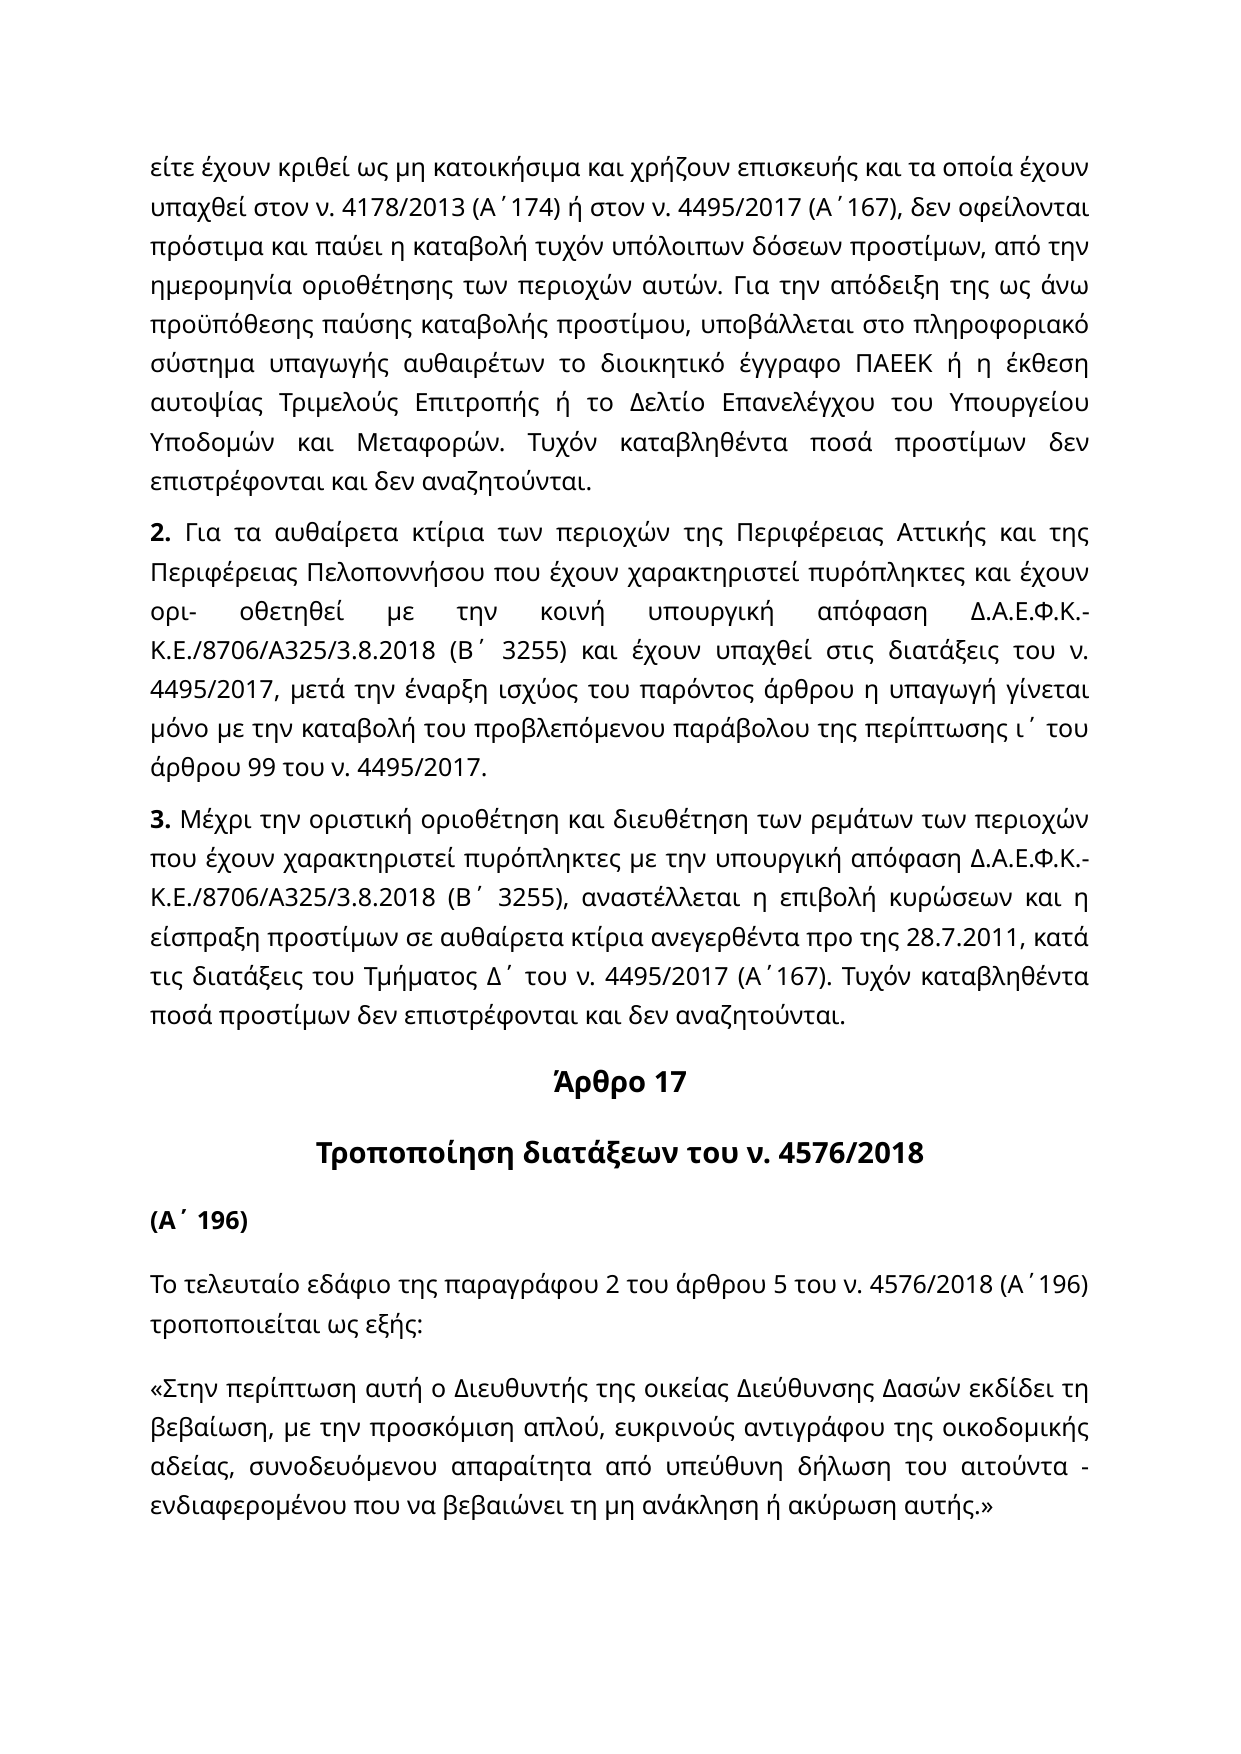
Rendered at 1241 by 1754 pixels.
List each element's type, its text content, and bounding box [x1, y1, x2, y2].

text Το τελευταίο εδάφιο της παραγράφου 2 του άρθρου 5 του ν. 4576/2018 (Α΄196) τροποποιείται ως εξής: [150, 1267, 1090, 1340]
text (Α΄ 196) [150, 1203, 1090, 1237]
text είτε έχουν κριθεί ως μη κατοικήσιμα και χρήζουν επισκευής και τα οποία έχουν υπαχθεί στον ν. 4178/2013 (Α΄174) ή στον ν. 4495/2017 (Α΄167), δεν οφείλονται πρόστιμα και παύει η καταβολή τυχόν υπόλοιπων δόσεων προστίμων, από την ημερομηνία οριοθέτησης των περιοχών αυτών. Για την απόδειξη της ως άνω προϋπόθεσης παύσης καταβολής προστίμου, υποβάλλεται στο πληροφοριακό σύστημα υπαγωγής αυθαιρέτων το διοικητικό έγγραφο ΠΑΕΕΚ ή η έκθεση αυτοψίας Τριμελούς Επιτροπής ή το Δελτίο Επανελέγχου του Υπουργείου Υποδομών και Μεταφορών. Τυχόν καταβληθέντα ποσά προστίμων δεν επιστρέφονται και δεν αναζητούνται. [150, 150, 1090, 497]
subtitle Τροποποίηση διατάξεων του ν. 4576/2018 [150, 1132, 1090, 1172]
text 2. Για τα αυθαίρετα κτίρια των περιοχών της Περιφέρειας Αττικής και της Περιφέρειας Πελοποννήσου που έχουν χαρακτηριστεί πυρόπληκτες και έχουν ορι- οθετηθεί με την κοινή υπουργική απόφαση Δ.Α.Ε.Φ.Κ.- Κ.Ε./8706/Α325/3.8.2018 (Β΄ 3255) και έχουν υπαχθεί στις διατάξεις του ν. 4495/2017, μετά την έναρξη ισχύος του παρόντος άρθρου η υπαγωγή γίνεται μόνο με την καταβολή του προβλεπόμενου παράβολου της περίπτωσης ι΄ του άρθρου 99 του ν. 4495/2017. [150, 515, 1090, 784]
text «Στην περίπτωση αυτή ο Διευθυντής της οικείας Διεύθυνσης Δασών εκδίδει τη βεβαίωση, με την προσκόμιση απλού, ευκρινούς αντιγράφου της οικοδομικής αδείας, συνοδευόμενου απαραίτητα από υπεύθυνη δήλωση του αιτούντα - ενδιαφερομένου που να βεβαιώνει τη μη ανάκληση ή ακύρωση αυτής.» [150, 1370, 1090, 1522]
text 3. Μέχρι την οριστική οριοθέτηση και διευθέτηση των ρεμάτων των περιοχών που έχουν χαρακτηριστεί πυρόπληκτες με την υπουργική απόφαση Δ.Α.Ε.Φ.Κ.- Κ.Ε./8706/Α325/3.8.2018 (Β΄ 3255), αναστέλλεται η επιβολή κυρώσεων και η είσπραξη προστίμων σε αυθαίρετα κτίρια ανεγερθέντα προ της 28.7.2011, κατά τις διατάξεις του Τμήματος Δ΄ του ν. 4495/2017 (Α΄167). Τυχόν καταβληθέντα ποσά προστίμων δεν επιστρέφονται και δεν αναζητούνται. [150, 802, 1090, 1032]
subtitle Άρθρο 17 [150, 1062, 1090, 1101]
